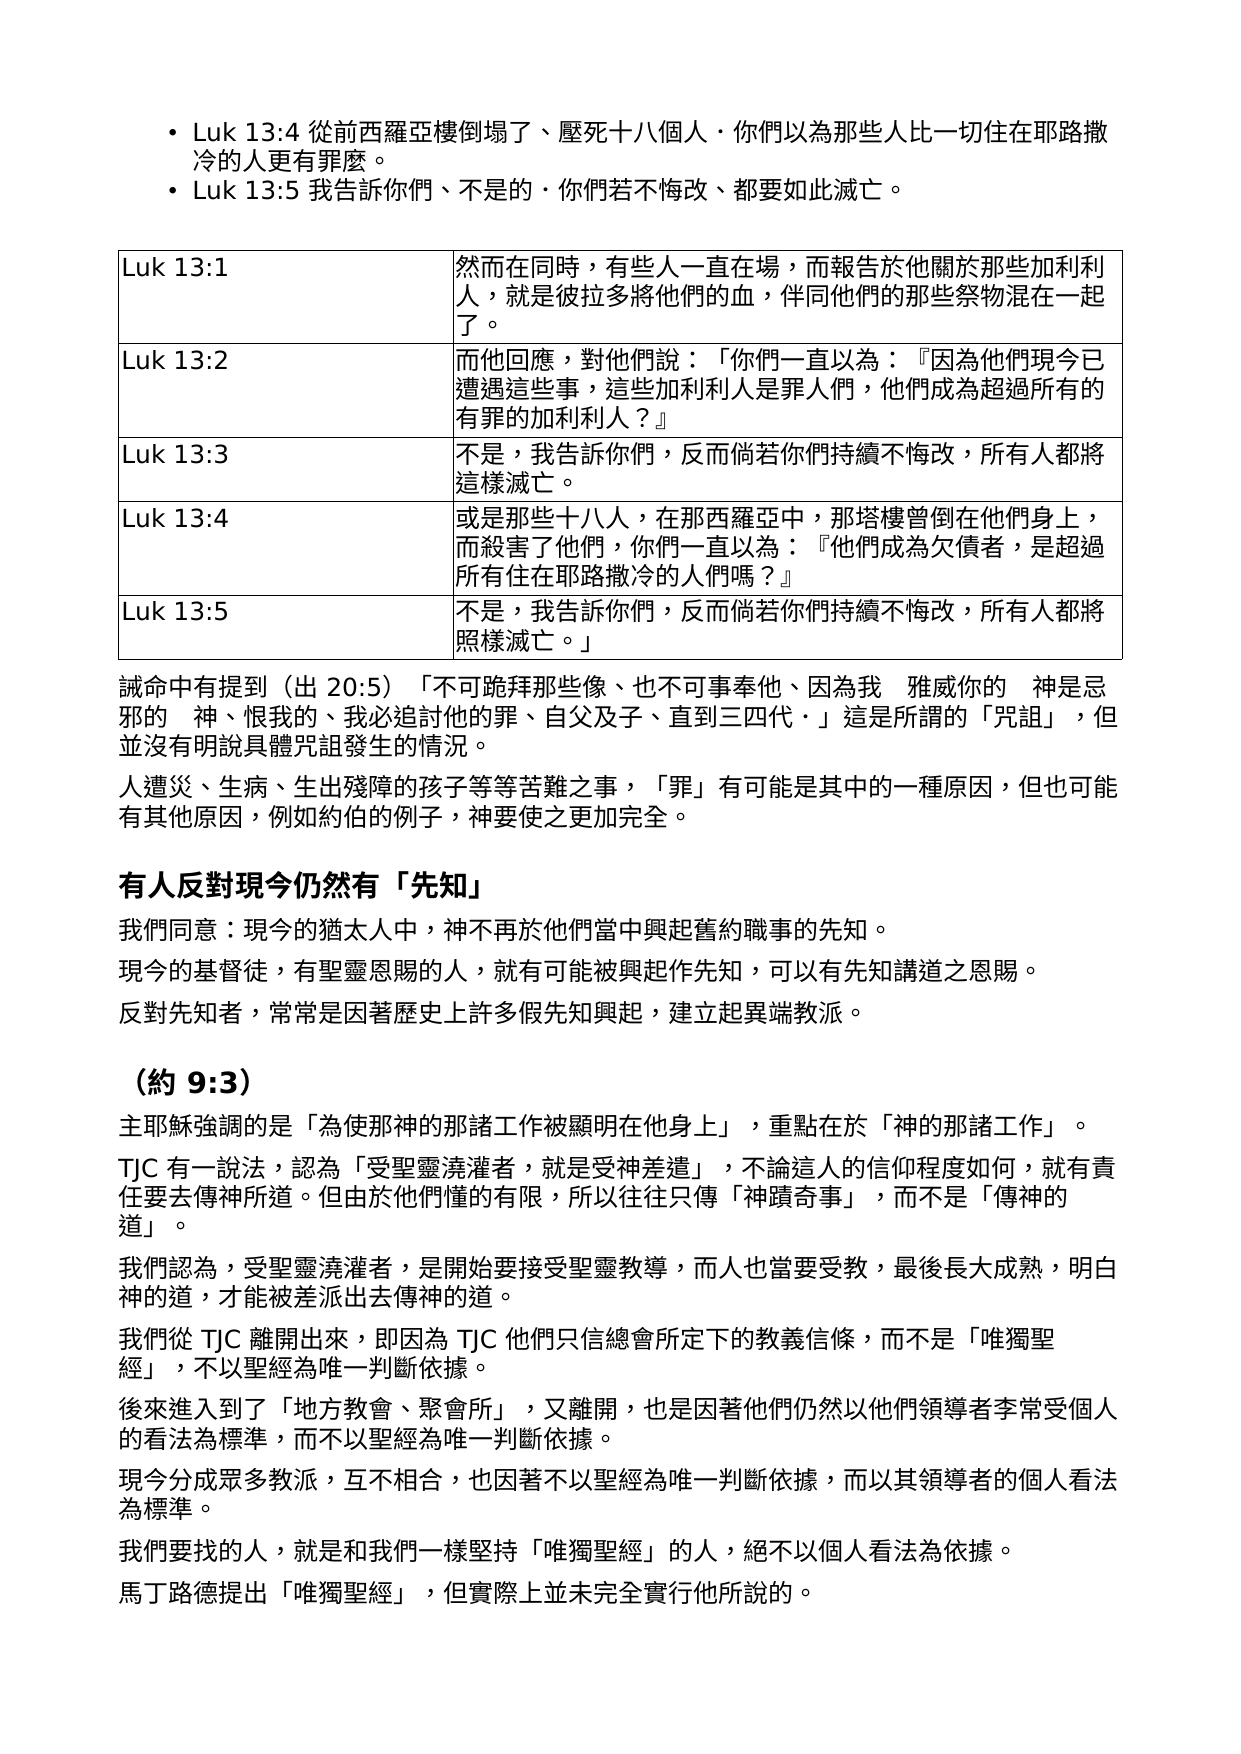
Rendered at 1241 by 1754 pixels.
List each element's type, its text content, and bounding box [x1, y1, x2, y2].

text 人遭災、生病、生出殘障的孩子等等苦難之事，「罪」有可能是其中的一種原因，但也可能有其他原因，例如約伯的例子，神要使之更加完全。 [118, 774, 1122, 832]
text 主耶穌強調的是「為使那神的那諸工作被顯明在他身上」，重點在於「神的那諸工作」。 [118, 1112, 1122, 1142]
table_header 然而在同時，有些人一直在場，而報告於他關於那些加利利人，就是彼拉多將他們的血，伴同他們的那些祭物混在一起了。 [454, 251, 1122, 343]
text 我們從 TJC 離開出來，即因為 TJC 他們只信總會所定下的教義信條，而不是「唯獨聖經」，不以聖經為唯一判斷依據。 [118, 1325, 1122, 1383]
text 現今的基督徒，有聖靈恩賜的人，就有可能被興起作先知，可以有先知講道之恩賜。 [118, 958, 1122, 987]
subtitle （約 9:3） [118, 1066, 1122, 1100]
table_cell Luk 13:3 [119, 438, 453, 501]
text TJC 有一說法，認為「受聖靈澆灌者，就是受神差遣」，不論這人的信仰程度如何，就有責任要去傳神所道。但由於他們懂的有限，所以往往只傳「神蹟奇事」，而不是「傳神的道」。 [118, 1154, 1122, 1242]
text 馬丁路德提出「唯獨聖經」，但實際上並未完全實行他所說的。 [118, 1579, 1122, 1608]
text 我們認為，受聖靈澆灌者，是開始要接受聖靈教導，而人也當要受教，最後長大成熟，明白神的道，才能被差派出去傳神的道。 [118, 1254, 1122, 1312]
table_cell 不是，我告訴你們，反而倘若你們持續不悔改，所有人都將這樣滅亡。 [454, 438, 1122, 501]
table_cell 而他回應，對他們說：「你們一直以為：『因為他們現今已遭遇這些事，這些加利利人是罪人們，他們成為超過所有的有罪的加利利人？』 [454, 344, 1122, 437]
table_cell Luk 13:2 [119, 344, 453, 437]
table_cell Luk 13:4 [119, 502, 453, 594]
text 我們同意：現今的猶太人中，神不再於他們當中興起舊約職事的先知。 [118, 916, 1122, 945]
text 後來進入到了「地方教會、聚會所」，又離開，也是因著他們仍然以他們領導者李常受個人的看法為標準，而不以聖經為唯一判斷依據。 [118, 1396, 1122, 1454]
table_cell 不是，我告訴你們，反而倘若你們持續不悔改，所有人都將照樣滅亡。」 [454, 596, 1122, 659]
text 反對先知者，常常是因著歷史上許多假先知興起，建立起異端教派。 [118, 999, 1122, 1028]
table_cell Luk 13:5 [119, 596, 453, 659]
list Luk 13:5 我告訴你們、不是的．你們若不悔改、都要如此滅亡。 [177, 176, 1122, 206]
table_header Luk 13:1 [119, 251, 453, 343]
text 我們要找的人，就是和我們一樣堅持「唯獨聖經」的人，絕不以個人看法為依據。 [118, 1537, 1122, 1567]
table_cell 或是那些十八人，在那西羅亞中，那塔樓曾倒在他們身上，而殺害了他們，你們一直以為：『他們成為欠債者，是超過所有住在耶路撒冷的人們嗎？』 [454, 502, 1122, 594]
list Luk 13:4 從前西羅亞樓倒塌了、壓死十八個人．你們以為那些人比一切住在耶路撒冷的人更有罪麼。 [177, 118, 1122, 176]
text 現今分成眾多教派，互不相合，也因著不以聖經為唯一判斷依據，而以其領導者的個人看法為標準。 [118, 1467, 1122, 1525]
text 誡命中有提到（出 20:5）「不可跪拜那些像、也不可事奉他、因為我 雅威你的 神是忌邪的 神、恨我的、我必追討他的罪、自父及子、直到三四代．」這是所謂的「咒詛」，但並沒有明說具體咒詛發生的情況。 [118, 674, 1122, 761]
subtitle 有人反對現今仍然有「先知」 [118, 869, 1122, 903]
